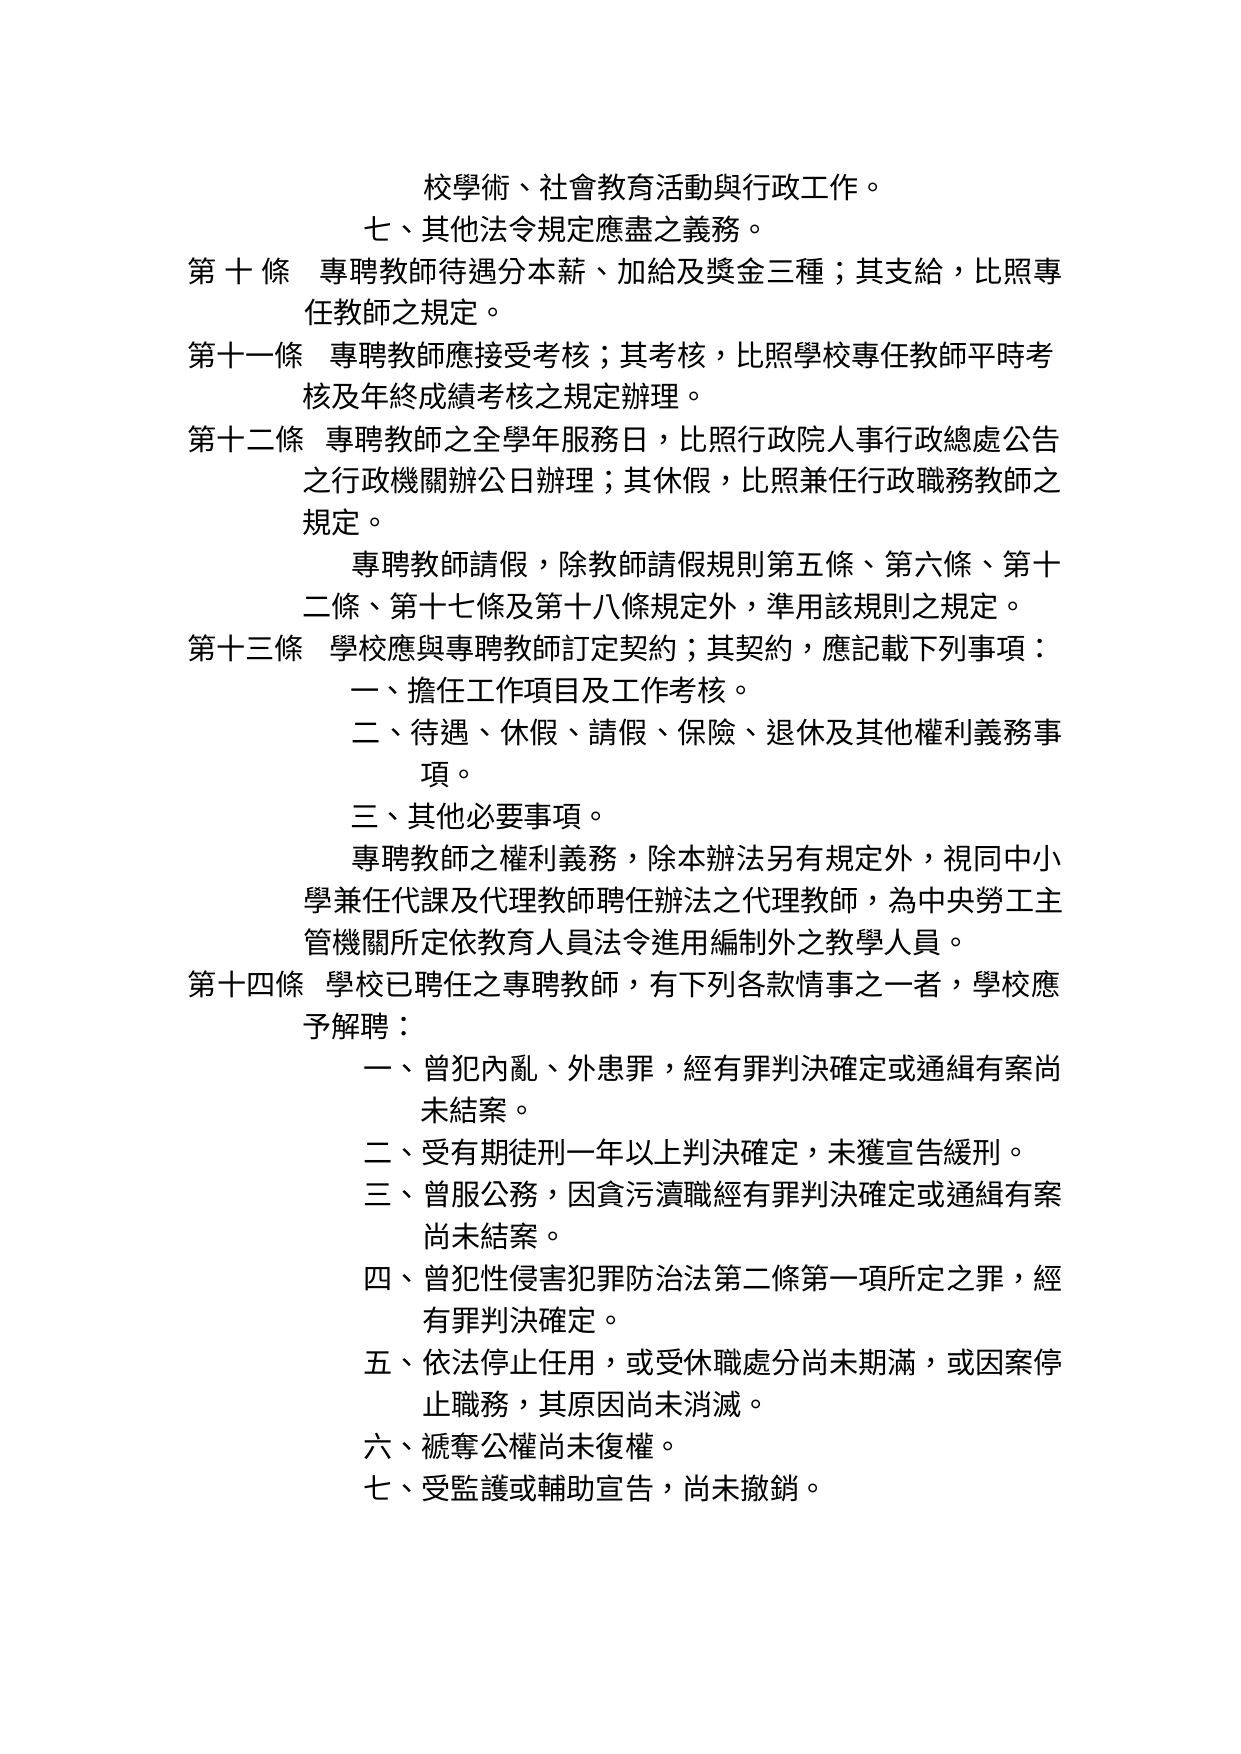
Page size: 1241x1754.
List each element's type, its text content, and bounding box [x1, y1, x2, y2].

text 二、受有期徒刑一年以上判決確定，未獲宣告緩刑。 [364, 1130, 1063, 1172]
text 六、褫奪公權尚未復權。 [364, 1424, 1063, 1466]
text 第 十 條 專聘教師待遇分本薪、加給及獎金三種；其支給，比照專任教師之規定。 [187, 248, 1063, 332]
text 第十一條 專聘教師應接受考核；其考核，比照學校專任教師平時考核及年終成績考核之規定辦理。 [187, 332, 1063, 416]
text 七、其他法令規定應盡之義務。 [305, 206, 1063, 248]
text 一、擔任工作項目及工作考核。 [276, 668, 1063, 710]
text 二、待遇、休假、請假、保險、退休及其他權利義務事項。 [335, 710, 1063, 794]
text 校學術、社會教育活動與行政工作。 [363, 164, 1063, 206]
text 第十三條 學校應與專聘教師訂定契約；其契約，應記載下列事項： [187, 626, 1063, 668]
text 五、依法停止任用，或受休職處分尚未期滿，或因案停止職務，其原因尚未消滅。 [364, 1340, 1063, 1424]
text 第十二條 專聘教師之全學年服務日，比照行政院人事行政總處公告之行政機關辦公日辦理；其休假，比照兼任行政職務教師之規定。 [187, 416, 1063, 542]
text 四、曾犯性侵害犯罪防治法第二條第一項所定之罪，經有罪判決確定。 [364, 1256, 1063, 1340]
text 三、其他必要事項。 [276, 794, 1063, 836]
text 一、曾犯內亂、外患罪，經有罪判決確定或通緝有案尚 未結案。 [364, 1046, 1063, 1130]
text 第十四條 學校已聘任之專聘教師，有下列各款情事之一者，學校應予解聘： [187, 962, 1063, 1046]
text 三、曾服公務，因貪污瀆職經有罪判決確定或通緝有案尚未結案。 [364, 1172, 1063, 1256]
text 專聘教師請假，除教師請假規則第五條、第六條、第十二條、第十七條及第十八條規定外，準用該規則之規定。 [302, 542, 1063, 626]
text 專聘教師之權利義務，除本辦法另有規定外，視同中小學兼任代課及代理教師聘任辦法之代理教師，為中央勞工主管機關所定依教育人員法令進用編制外之教學人員。 [304, 836, 1063, 962]
text 七、受監護或輔助宣告，尚未撤銷。 [364, 1466, 1063, 1508]
